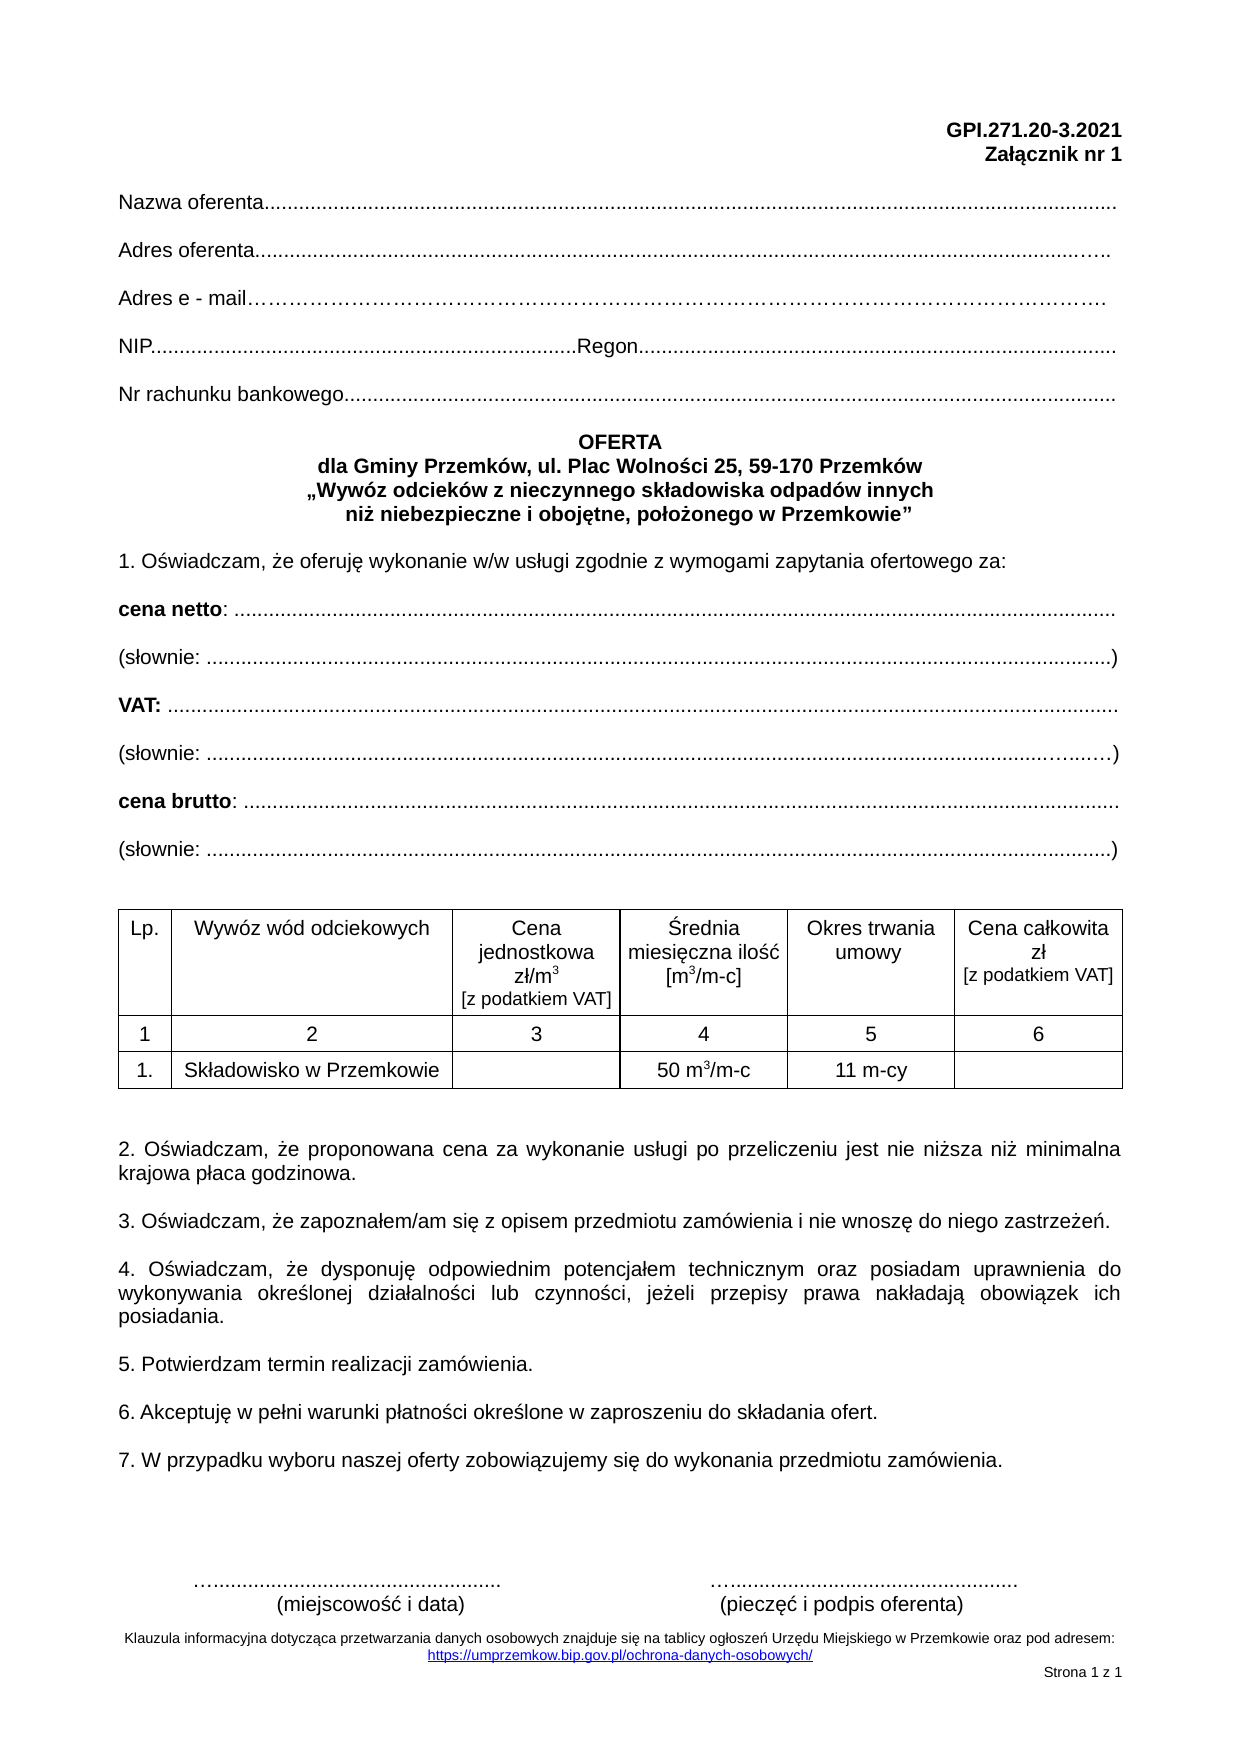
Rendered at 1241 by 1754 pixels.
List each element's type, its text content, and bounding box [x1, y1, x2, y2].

text OFERTA [118, 429, 1122, 453]
table_cell 2 [172, 1016, 452, 1051]
text VAT: ..................................................................................................................................................................... [118, 693, 1122, 717]
text cena brutto: ........................................................................................................................................................ [118, 789, 1122, 813]
table_header Wywóz wód odciekowych [172, 910, 452, 1015]
text NIP..........................................................................Regon................................................................................... [118, 334, 1122, 358]
text cena netto: ......................................................................................................................................................... [118, 597, 1122, 621]
text 6. Akceptuję w pełni warunki płatności określone w zaproszeniu do składania ofert. [118, 1400, 1122, 1424]
table_header Okres trwania umowy [788, 910, 954, 1015]
table_header Lp. [119, 910, 171, 1015]
table_cell 5 [788, 1016, 954, 1051]
table_cell 1 [119, 1016, 171, 1051]
text 3. Oświadczam, że zapoznałem/am się z opisem przedmiotu zamówienia i nie wnoszę do niego zastrzeżeń. [118, 1208, 1122, 1232]
text ….................................................. ….................................................. [118, 1568, 1122, 1592]
text 4. Oświadczam, że dysponuję odpowiednim potencjałem technicznym oraz posiadam uprawnienia do wykonywania określonej działalności lub czynności, jeżeli przepisy prawa nakładają obowiązek ich posiadania. [118, 1256, 1122, 1328]
table_header Średnia miesięczna ilość [m3/m-c] [621, 910, 787, 1015]
table_cell 4 [621, 1016, 787, 1051]
text GPI.271.20-3.2021 [118, 118, 1122, 142]
table_cell 1. [119, 1052, 171, 1088]
text (słownie: .............................................................................................................................................................) [118, 645, 1122, 669]
table_cell [453, 1052, 619, 1088]
text (słownie: .............................................................................................................................................................) [118, 837, 1122, 861]
text Nazwa oferenta.................................................................................................................................................... [118, 190, 1122, 214]
text Adres e - mail……………………………………………………………………………………………………………. [118, 286, 1122, 310]
text (miejscowość i data) (pieczęć i podpis oferenta) [118, 1592, 1122, 1616]
text 2. Oświadczam, że proponowana cena za wykonanie usługi po przeliczeniu jest nie niższa niż minimalna krajowa płaca godzinowa. [118, 1137, 1122, 1184]
text (słownie: ..................................................................................................................................................…....…) [118, 741, 1122, 765]
text 7. W przypadku wyboru naszej oferty zobowiązujemy się do wykonania przedmiotu zamówienia. [118, 1448, 1122, 1472]
text 5. Potwierdzam termin realizacji zamówienia. [118, 1352, 1122, 1376]
text dla Gminy Przemków, ul. Plac Wolności 25, 59-170 Przemków [118, 453, 1122, 477]
text 1. Oświadczam, że oferuję wykonanie w/w usługi zgodnie z wymogami zapytania ofertowego za: [118, 549, 1122, 573]
table_cell 6 [955, 1016, 1122, 1051]
text „Wywóz odcieków z nieczynnego składowiska odpadów innych niż niebezpieczne i obojętne, położonego w Przemkowie” [118, 477, 1122, 525]
text Nr rachunku bankowego...................................................................................................................................... [118, 382, 1122, 406]
table_cell [955, 1052, 1122, 1088]
table_header Cena jednostkowa zł/m3 [z podatkiem VAT] [453, 910, 619, 1015]
table_cell 3 [453, 1016, 619, 1051]
table_header Cena całkowita zł [z podatkiem VAT] [955, 910, 1122, 1015]
table_cell 11 m-cy [788, 1052, 954, 1088]
text Adres oferenta...............................................................................................................................................….. [118, 238, 1122, 262]
text Załącznik nr 1 [118, 142, 1122, 166]
table_cell 50 m3/m-c [621, 1052, 787, 1088]
table_cell Składowisko w Przemkowie [172, 1052, 452, 1088]
